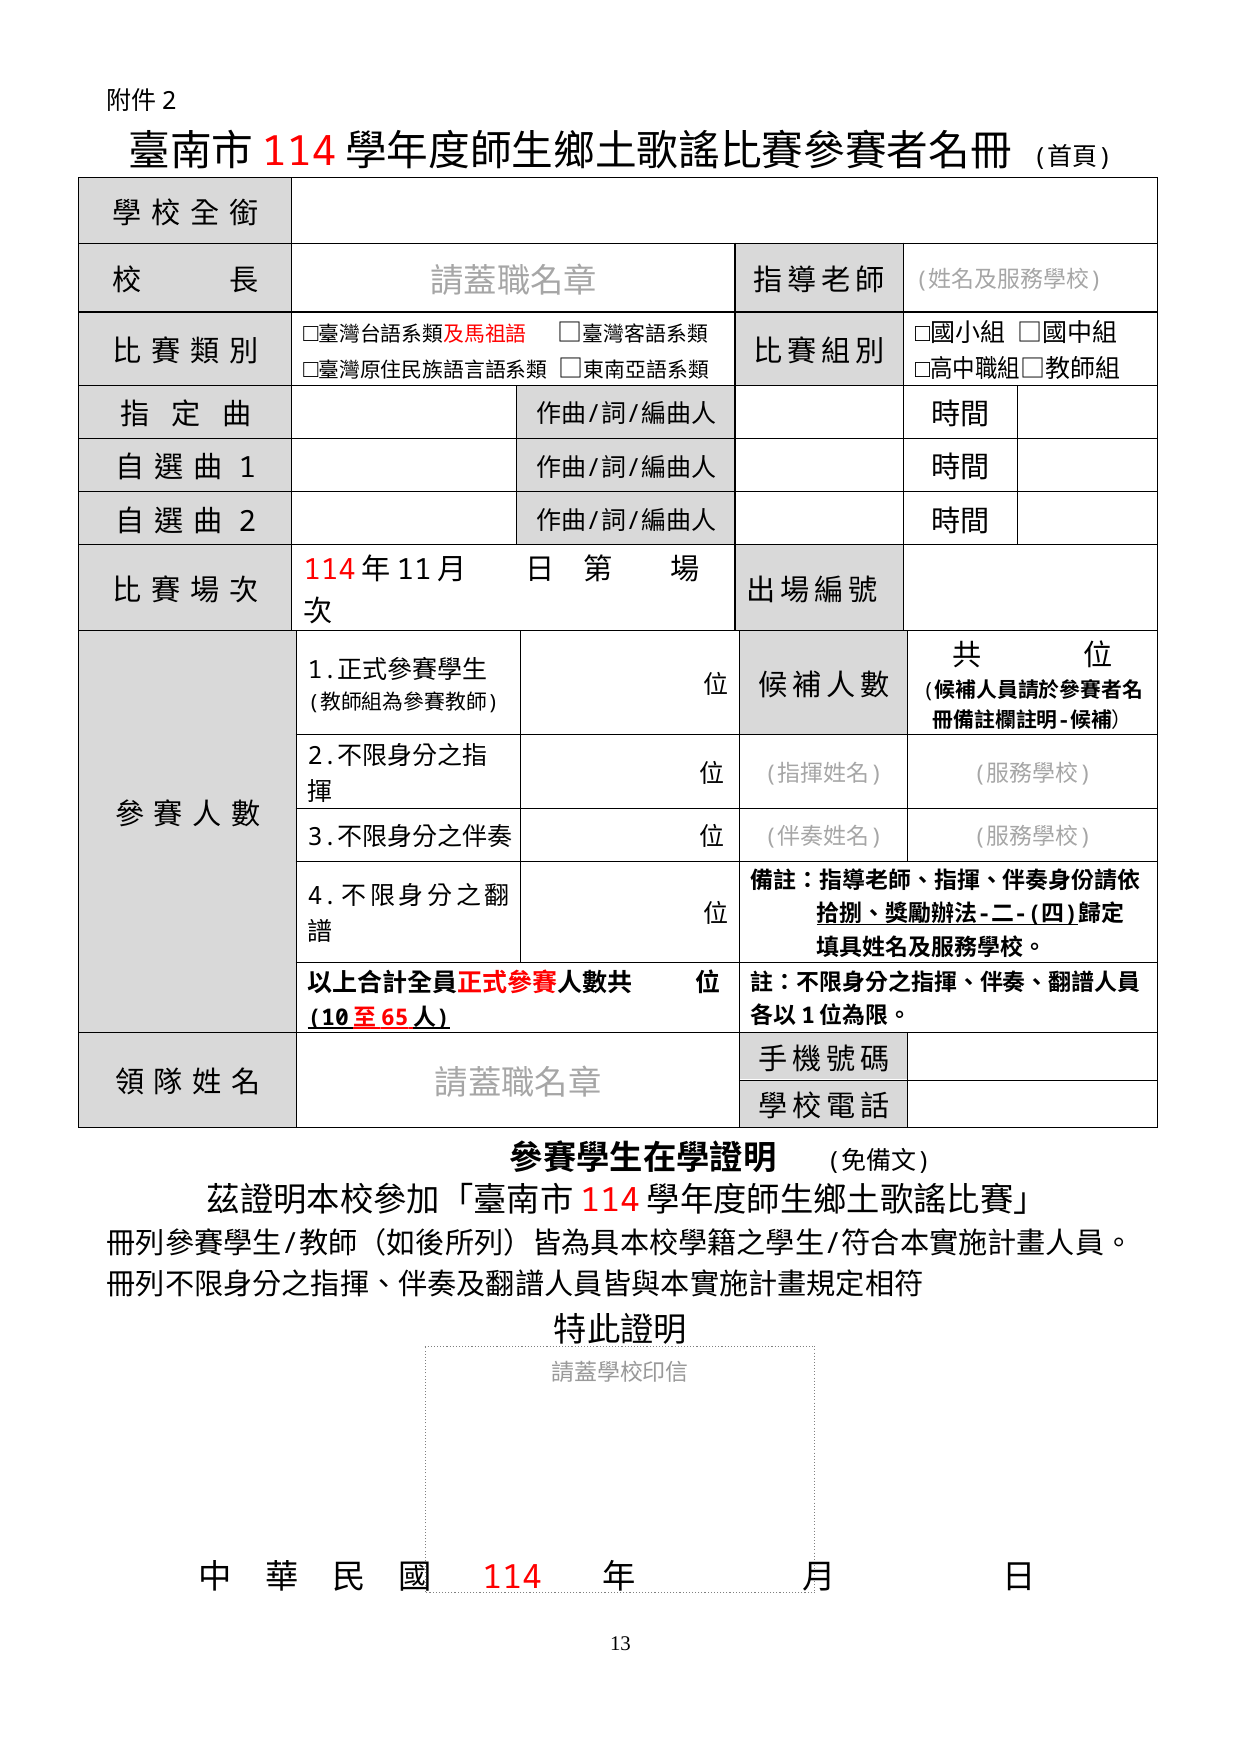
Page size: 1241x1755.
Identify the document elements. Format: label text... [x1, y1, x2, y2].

table_cell 學校電話 [740, 1081, 907, 1127]
table_cell 參賽人數 [79, 631, 296, 1032]
table_cell [904, 545, 1157, 630]
table_cell [292, 439, 516, 491]
table_cell 作曲/詞/編曲人 [517, 492, 734, 544]
table_header 學校全銜 [79, 178, 291, 243]
text 特此證明 [106, 1303, 1134, 1592]
table_cell 4.不限身分之翻譜 [297, 862, 520, 962]
table_cell [1018, 492, 1157, 544]
table_cell □國小組 □國中組 □高中職組□教師組 [904, 313, 1157, 385]
table_cell 註：不限身分之指揮、伴奏、翻譜人員各以1位為限。 [740, 963, 1157, 1032]
table_cell 3.不限身分之伴奏 [297, 809, 520, 861]
table_cell 以上合計全員正式參賽人數共 位 (10至65人) [297, 963, 739, 1032]
text 附件2 [106, 75, 1134, 117]
table_cell 備註：指導老師、指揮、伴奏身份請依拾捌、獎勵辦法-二-(四)歸定填具姓名及服務學校。 [740, 862, 1157, 962]
text 中 華 民 國 114 年 月 日 [106, 1556, 1134, 1597]
table_cell 指定曲 [79, 386, 291, 438]
table_cell 校長 [79, 244, 291, 311]
table_cell 請蓋職名章 [297, 1033, 739, 1127]
table_cell [1018, 439, 1157, 491]
table_cell 比賽組別 [736, 313, 903, 385]
table_cell 作曲/詞/編曲人 [517, 439, 734, 491]
table_cell 位 [521, 862, 739, 962]
table_cell □臺灣台語系類及馬祖語 □臺灣客語系類 □臺灣原住民族語言語系類 □東南亞語系類 [292, 313, 734, 385]
table_cell 指導老師 [736, 244, 903, 311]
table_cell [292, 386, 516, 438]
table_cell 自選曲1 [79, 439, 291, 491]
table_cell 2.不限身分之指揮 [297, 735, 520, 808]
table_cell 自選曲2 [79, 492, 291, 544]
table_cell 時間 [904, 386, 1017, 438]
table_cell 位 [521, 631, 739, 734]
text 參賽學生在學證明 (免備文) [106, 1136, 1134, 1178]
text 茲證明本校參加「臺南市114學年度師生鄉土歌謠比賽」 [106, 1178, 1134, 1220]
table_cell 比賽場次 [79, 545, 291, 630]
table_cell 出場編號 [736, 545, 903, 630]
table_cell 114年11月 日 第 場次 [292, 545, 734, 630]
text 冊列不限身分之指揮、伴奏及翻譜人員皆與本實施計畫規定相符 [106, 1261, 1134, 1303]
table_cell (服務學校) [908, 809, 1157, 861]
text 請蓋學校印信 [440, 1354, 799, 1387]
table_cell 位 [521, 809, 739, 861]
table_header [292, 178, 1157, 243]
table_cell (姓名及服務學校) [904, 244, 1157, 311]
table_cell [292, 492, 516, 544]
table_cell [908, 1081, 1157, 1127]
table_cell (伴奏姓名) [740, 809, 907, 861]
table_cell 領隊姓名 [79, 1033, 296, 1127]
table_cell 時間 [904, 439, 1017, 491]
text 臺南市114學年度師生鄉土歌謠比賽參賽者名冊 (首頁) [106, 117, 1134, 177]
table_cell [736, 386, 903, 438]
table_cell [1018, 386, 1157, 438]
table_cell 手機號碼 [740, 1033, 907, 1079]
table_cell [908, 1033, 1157, 1079]
table_cell 候補人數 [740, 631, 907, 734]
table_cell 位 [521, 735, 739, 808]
table_cell [736, 439, 903, 491]
table_cell (指揮姓名) [740, 735, 907, 808]
text 冊列參賽學生/教師（如後所列）皆為具本校學籍之學生/符合本實施計畫人員。 [106, 1220, 1134, 1261]
table_cell (服務學校) [908, 735, 1157, 808]
table_cell [736, 492, 903, 544]
table_cell 作曲/詞/編曲人 [517, 386, 734, 438]
table_cell 1.正式參賽學生 (教師組為參賽教師) [297, 631, 520, 734]
table_cell 時間 [904, 492, 1017, 544]
table_cell 共 位 (候補人員請於參賽者名冊備註欄註明-候補） [908, 631, 1157, 734]
table_cell 請蓋職名章 [292, 244, 734, 311]
table_cell 比賽類別 [79, 313, 291, 385]
